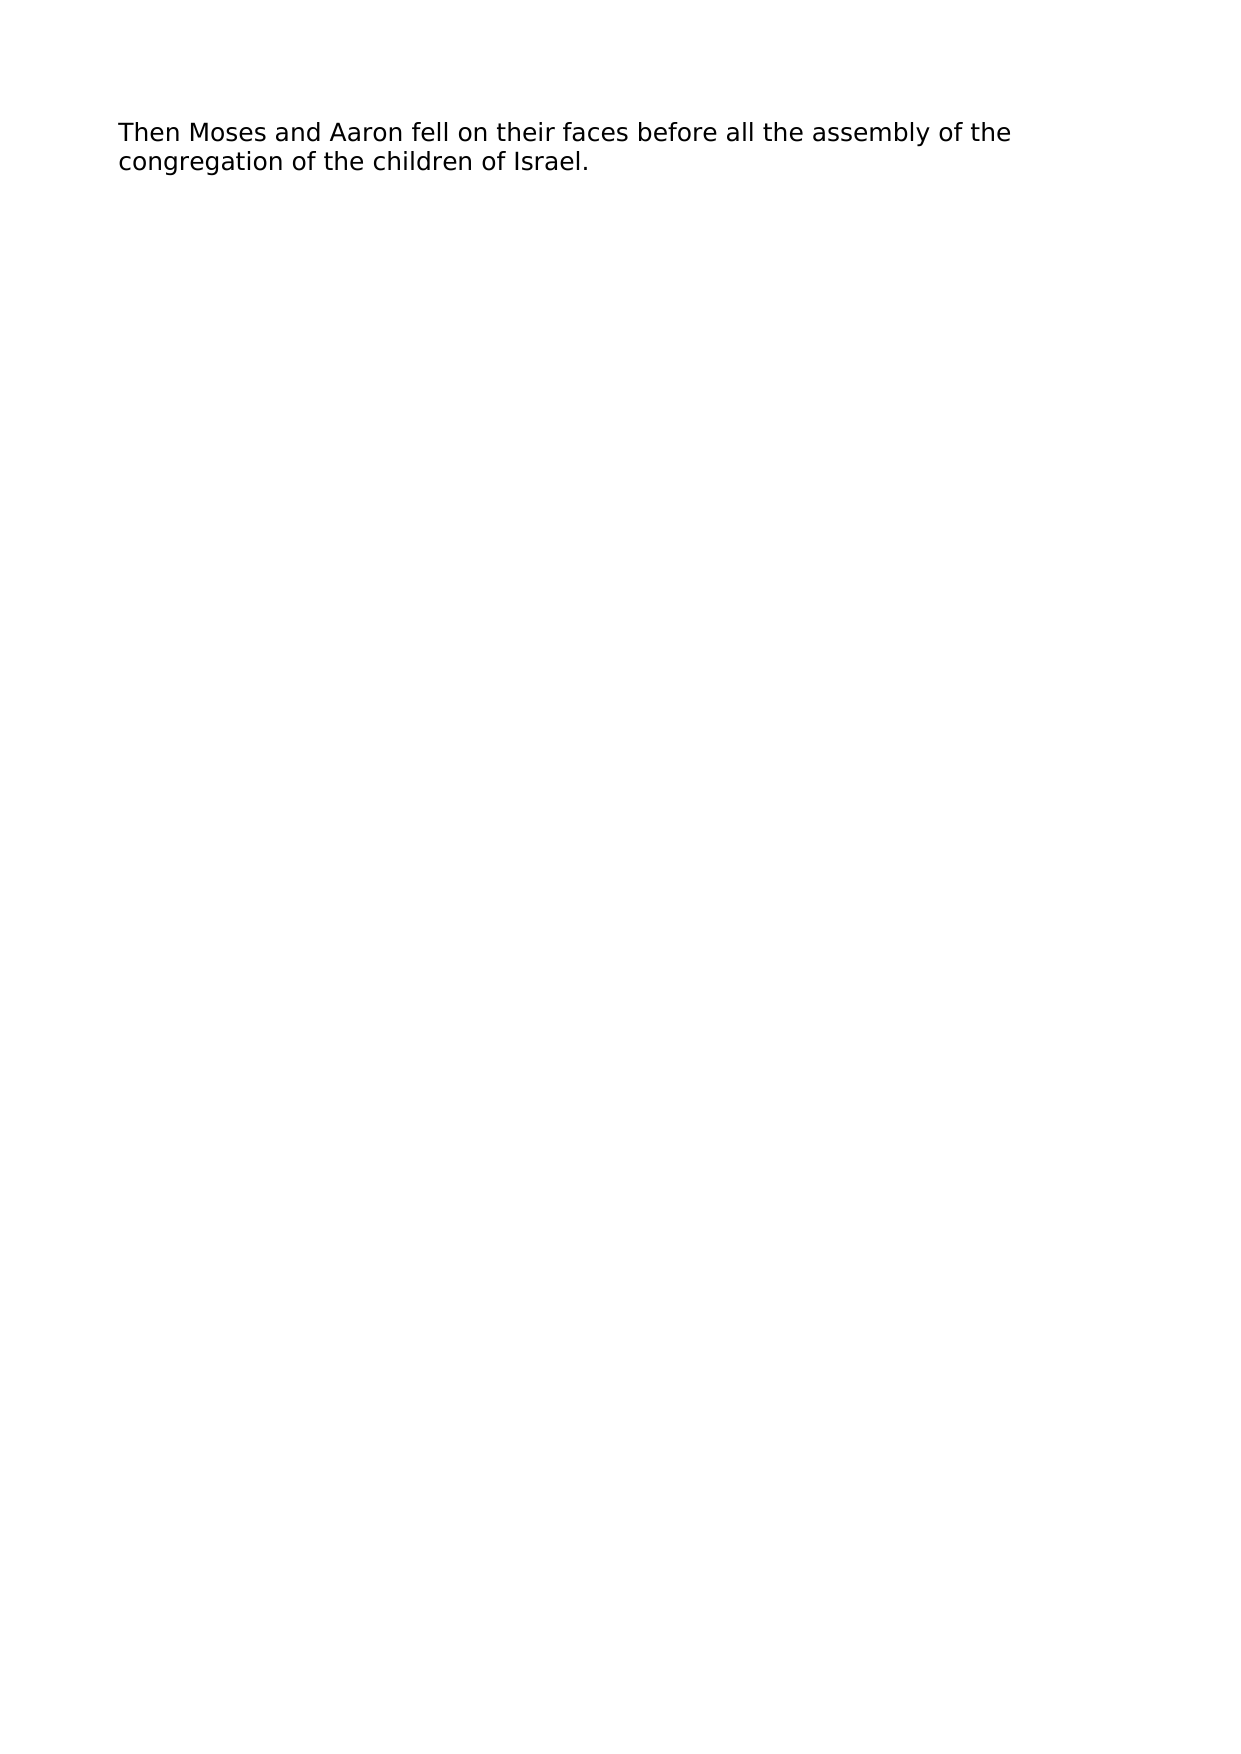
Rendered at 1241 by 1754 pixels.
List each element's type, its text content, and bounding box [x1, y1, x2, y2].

text Then Moses and Aaron fell on their faces before all the assembly of the congregation of the children of Israel. [118, 118, 1122, 176]
